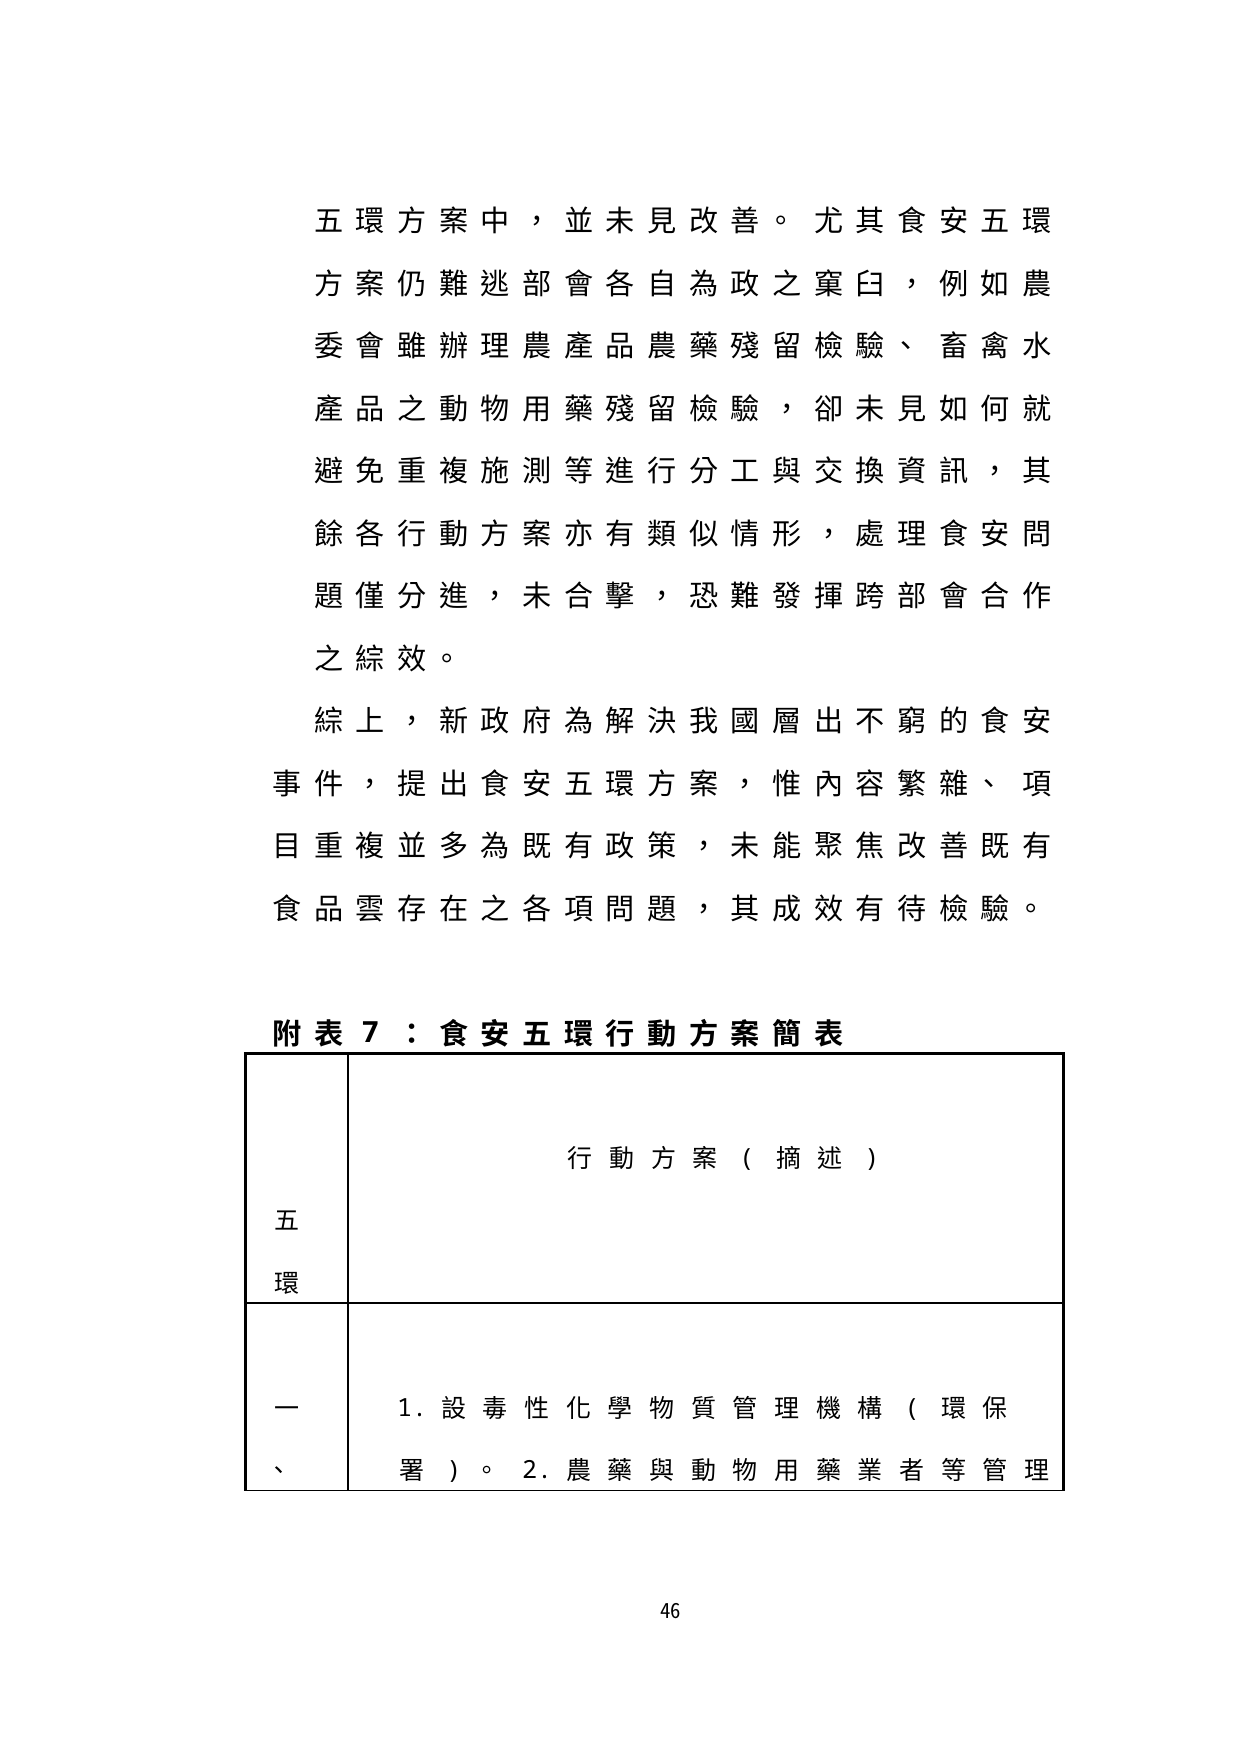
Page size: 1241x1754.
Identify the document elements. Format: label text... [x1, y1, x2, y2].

text 綜上，新政府為解決我國層出不窮的食安事件，提出食安五環方案，惟內容繁雜、項目重複並多為既有政策，未能聚焦改善既有食品雲存在之各項問題，其成效有待檢驗。 [242, 677, 1058, 927]
table_cell 1.設毒性化學物質管理機構(環保署)。2.農藥與動物用藥業者等管理 [349, 1304, 1062, 1490]
text 五環方案中，並未見改善。尤其食安五環方案仍難逃部會各自為政之窠臼，例如農委會雖辦理農產品農藥殘留檢驗、畜禽水產品之動物用藥殘留檢驗，卻未見如何就避免重複施測等進行分工與交換資訊，其餘各行動方案亦有類似情形，處理食安問題僅分進，未合擊，恐難發揮跨部會合作之綜效。 [271, 177, 1058, 677]
table_cell 一、 [247, 1304, 347, 1490]
table_header 五環 [247, 1055, 347, 1302]
table_header 行動方案(摘述) [349, 1055, 1062, 1302]
text 附表7：食安五環行動方案簡表 [183, 990, 1058, 1052]
